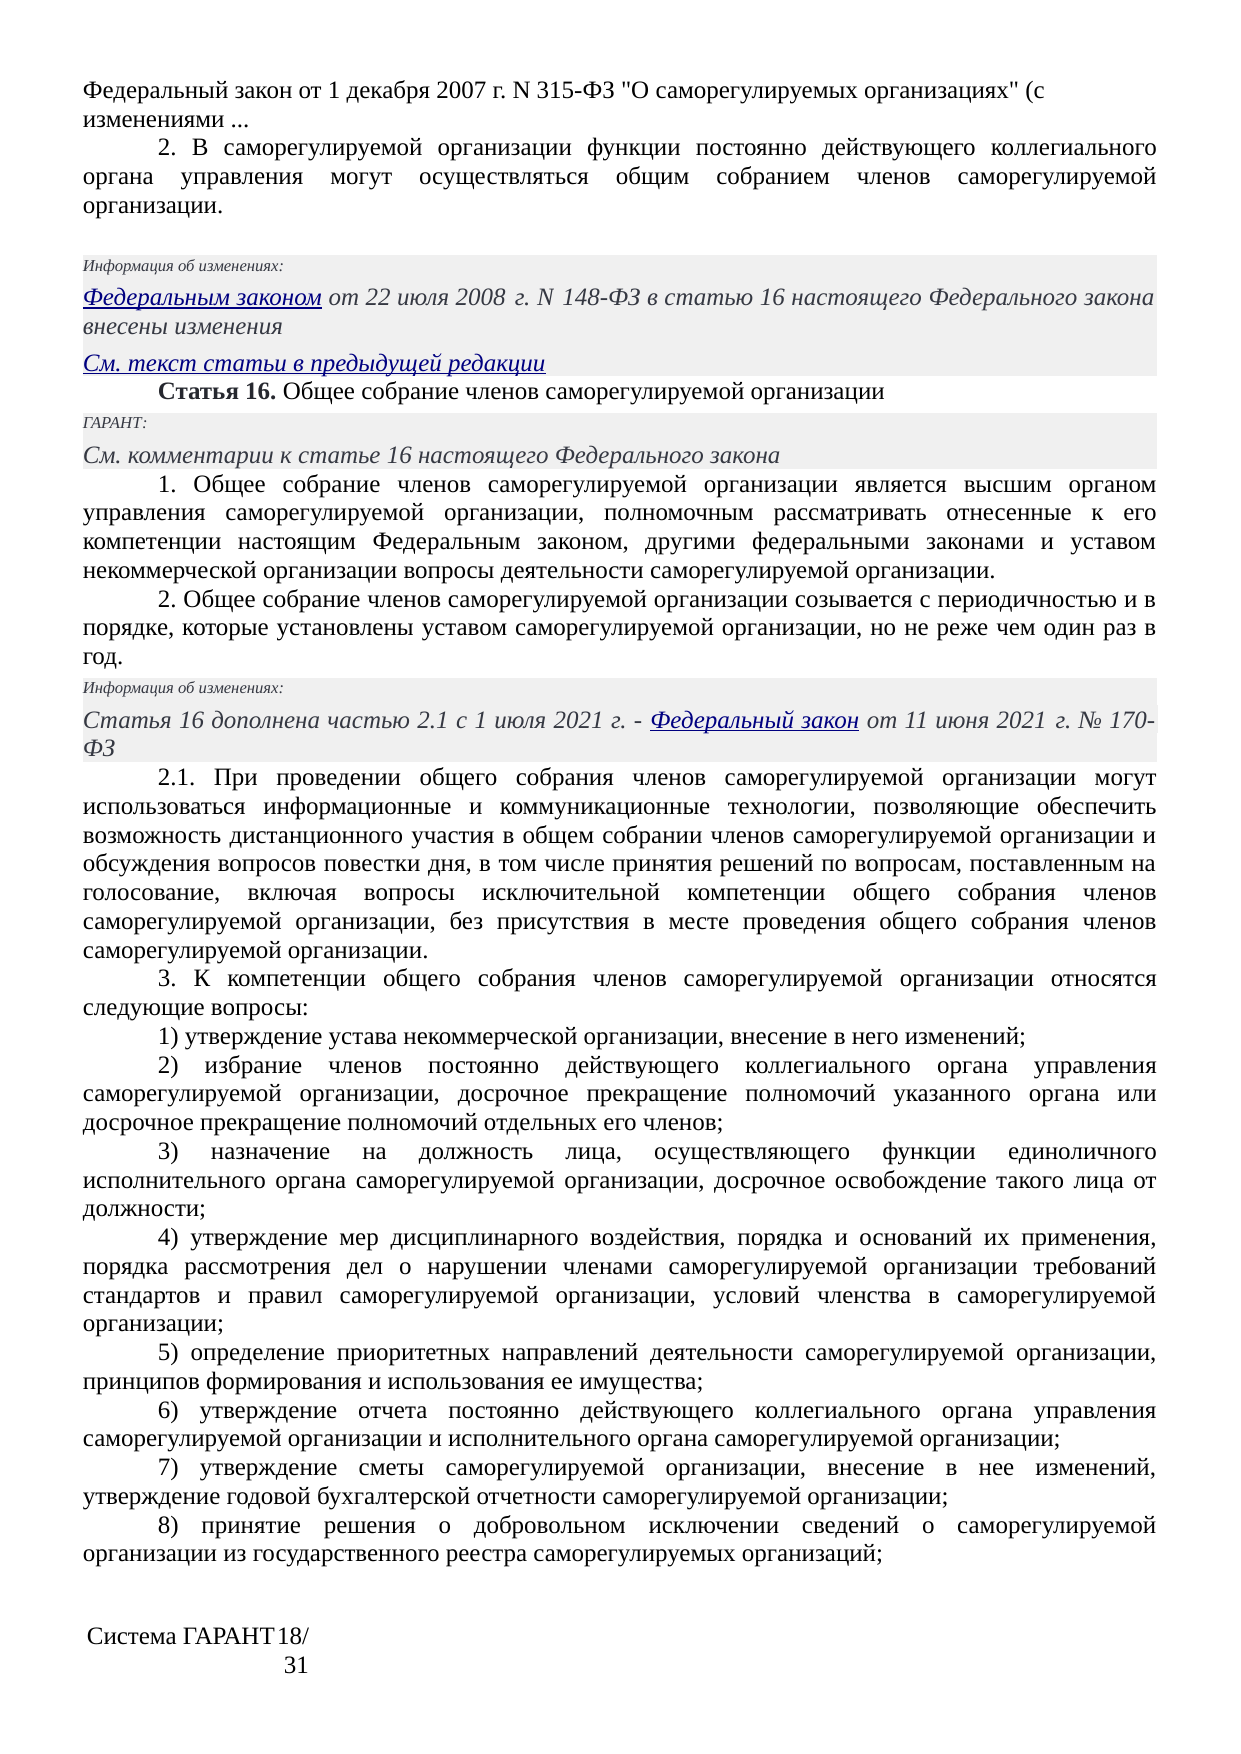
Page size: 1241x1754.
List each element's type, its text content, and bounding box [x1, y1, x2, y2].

text 6) утверждение отчета постоянно действующего коллегиального органа управления саморегулируемой организации и исполнительного органа саморегулируемой организации; [83, 1395, 1157, 1452]
text 1) утверждение устава некоммерческой организации, внесение в него изменений; [83, 1021, 1157, 1050]
text 2.1. При проведении общего собрания членов саморегулируемой организации могут использоваться информационные и коммуникационные технологии, позволяющие обеспечить возможность дистанционного участия в общем собрании членов саморегулируемой организации и обсуждения вопросов повестки дня, в том числе принятия решений по вопросам, поставленным на голосование, включая вопросы исключительной компетенции общего собрания членов саморегулируемой организации, без присутствия в месте проведения общего собрания членов саморегулируемой организации. [83, 762, 1157, 963]
text Статья 16 дополнена частью 2.1 с 1 июля 2021 г. - Федеральный закон от 11 июня 2021 г. № 170-ФЗ [83, 733, 1157, 762]
text 2. Общее собрание членов саморегулируемой организации созывается с периодичностью и в порядке, которые установлены уставом саморегулируемой организации, но не реже чем один раз в год. [83, 584, 1157, 670]
text 7) утверждение сметы саморегулируемой организации, внесение в нее изменений, утверждение годовой бухгалтерской отчетности саморегулируемой организации; [83, 1452, 1157, 1510]
text Статья 16. Общее собрание членов саморегулируемой организации [158, 376, 1157, 405]
text 3) назначение на должность лица, осуществляющего функции единоличного исполнительного органа саморегулируемой организации, досрочное освобождение такого лица от должности; [83, 1136, 1157, 1222]
text 2. В саморегулируемой организации функции постоянно действующего коллегиального органа управления могут осуществляться общим собранием членов саморегулируемой организации. [83, 132, 1157, 219]
text 8) принятие решения о добровольном исключении сведений о саморегулируемой организации из государственного реестра саморегулируемых организаций; [83, 1510, 1157, 1567]
text ГАРАНТ: [149, 413, 1157, 432]
text Федеральным законом от 22 июля 2008 г. N 148-ФЗ в статью 16 настоящего Федерального закона внесены изменения [285, 290, 1157, 340]
text 1. Общее собрание членов саморегулируемой организации является высшим органом управления саморегулируемой организации, полномочным рассматривать отнесенные к его компетенции настоящим Федеральным законом, другими федеральными законами и уставом некоммерческой организации вопросы деятельности саморегулируемой организации. [83, 469, 1157, 584]
text См. текст статьи в предыдущей редакции [548, 348, 1157, 376]
text 4) утверждение мер дисциплинарного воздействия, порядка и оснований их применения, порядка рассмотрения дел о нарушении членами саморегулируемой организации требований стандартов и правил саморегулируемой организации, условий членства в саморегулируемой организации; [83, 1222, 1157, 1337]
text Информация об изменениях: [286, 678, 1157, 697]
text См. комментарии к статье 16 настоящего Федерального закона [783, 440, 1157, 469]
text 2) избрание членов постоянно действующего коллегиального органа управления саморегулируемой организации, досрочное прекращение полномочий указанного органа или досрочное прекращение полномочий отдельных его членов; [83, 1050, 1157, 1136]
text 5) определение приоритетных направлений деятельности саморегулируемой организации, принципов формирования и использования ее имущества; [83, 1337, 1157, 1395]
text Информация об изменениях: [286, 255, 1157, 274]
text 3. К компетенции общего собрания членов саморегулируемой организации относятся следующие вопросы: [83, 963, 1157, 1021]
